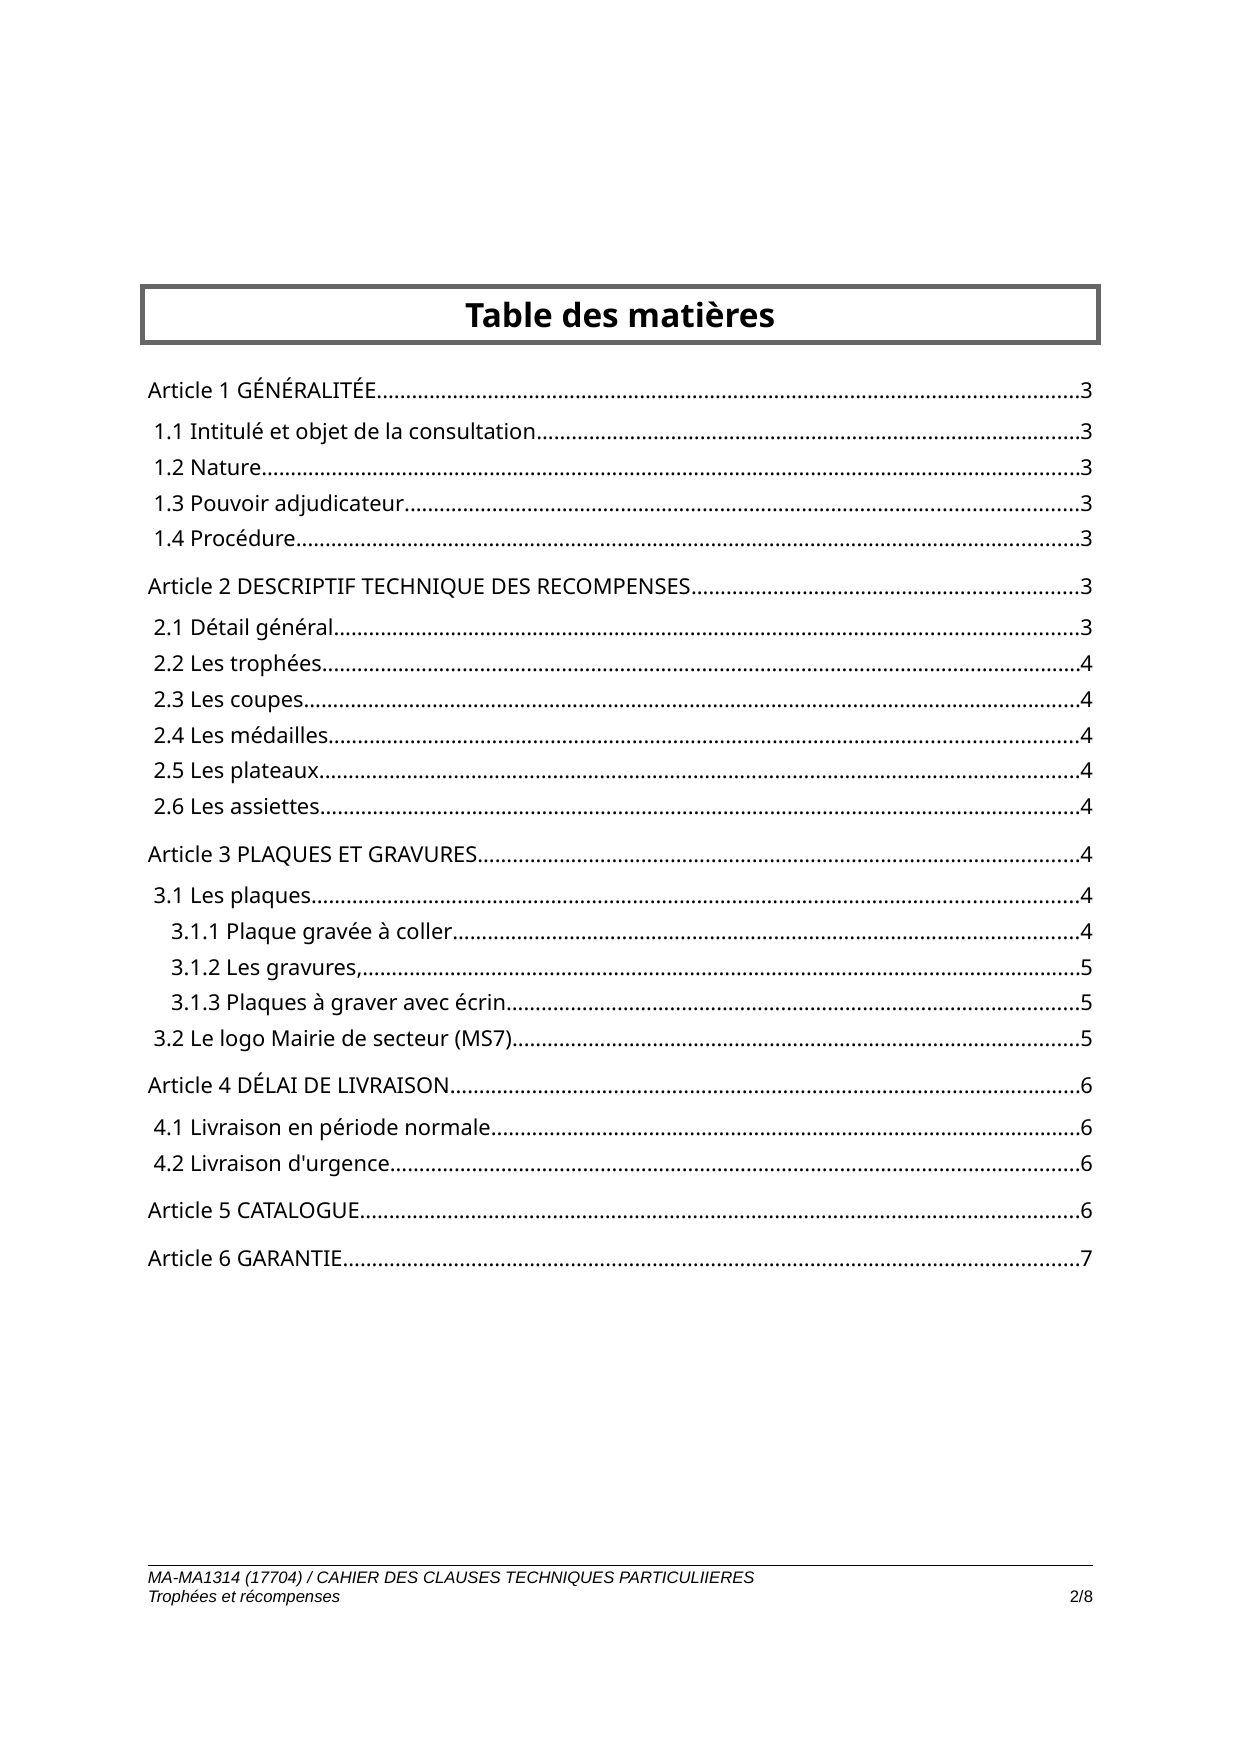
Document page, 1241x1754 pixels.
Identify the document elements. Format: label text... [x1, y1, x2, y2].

text 2.1 Détail général 3 [148, 612, 1093, 642]
text 2.4 Les médailles 4 [148, 719, 1093, 749]
text Article 3 PLAQUES ET GRAVURES 4 [148, 838, 1093, 868]
text 1.1 Intitulé et objet de la consultation 3 [148, 416, 1093, 446]
text 3.1.3 Plaques à graver avec écrin 5 [165, 987, 1093, 1017]
text 1.3 Pouvoir adjudicateur 3 [148, 488, 1093, 517]
text 1.4 Procédure 3 [148, 523, 1093, 553]
text 4.1 Livraison en période normale 6 [148, 1112, 1093, 1142]
text Article 2 DESCRIPTIF TECHNIQUE DES RECOMPENSES 3 [148, 571, 1093, 601]
text 3.2 Le logo Mairie de secteur (MS7) 5 [148, 1023, 1093, 1053]
text 2.3 Les coupes 4 [148, 684, 1093, 714]
text 4.2 Livraison d'urgence 6 [148, 1148, 1093, 1178]
text 3.1.1 Plaque gravée à coller 4 [165, 916, 1093, 946]
text Article 6 GARANTIE 7 [148, 1243, 1093, 1273]
subtitle Table des matières [145, 289, 1096, 340]
text 2.5 Les plateaux 4 [148, 755, 1093, 785]
text Article 1 GÉNÉRALITÉE 3 [148, 374, 1093, 404]
text 1.2 Nature 3 [148, 452, 1093, 482]
text 2.2 Les trophées 4 [148, 648, 1093, 678]
text Article 4 DÉLAI DE LIVRAISON 6 [148, 1071, 1093, 1100]
text Article 5 CATALOGUE 6 [148, 1195, 1093, 1225]
text 2.6 Les assiettes 4 [148, 791, 1093, 821]
text 3.1 Les plaques 4 [148, 880, 1093, 910]
text 3.1.2 Les gravures, 5 [165, 952, 1093, 981]
